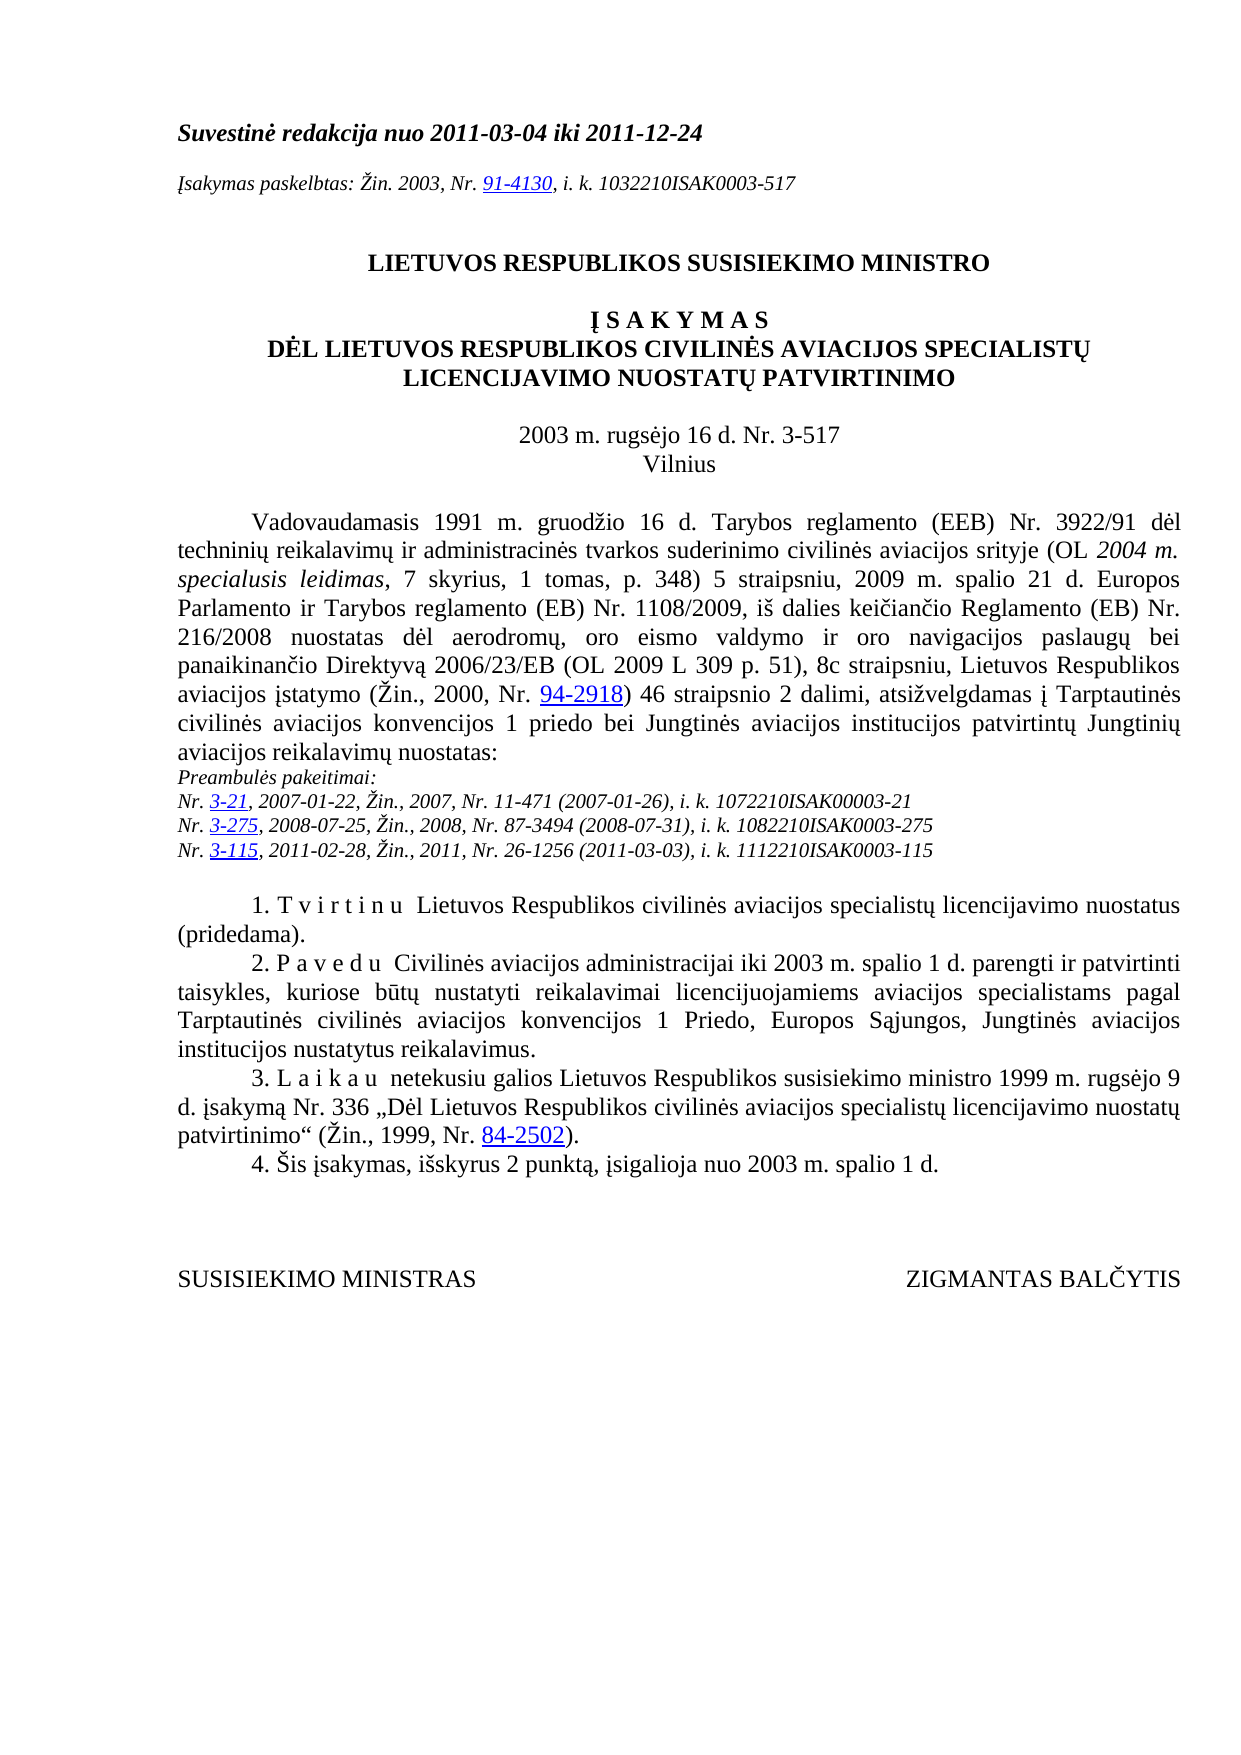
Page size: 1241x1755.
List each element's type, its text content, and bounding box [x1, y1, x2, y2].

text Suvestinė redakcija nuo 2011-03-04 iki 2011-12-24 [177, 118, 1181, 147]
text SUSISIEKIMO MINISTRAS ZIGMANTAS BALČYTIS [177, 1264, 1181, 1293]
text Nr. 3-275, 2008-07-25, Žin., 2008, Nr. 87-3494 (2008-07-31), i. k. 1082210ISAK0003-275 [177, 813, 1181, 837]
text Nr. 3-21, 2007-01-22, Žin., 2007, Nr. 11-471 (2007-01-26), i. k. 1072210ISAK00003-21 [177, 789, 1181, 813]
text 3. Laikau netekusiu galios Lietuvos Respublikos susisiekimo ministro 1999 m. rugsėjo 9 d. įsakymą Nr. 336 „Dėl Lietuvos Respublikos civilinės aviacijos specialistų licencijavimo nuostatų patvirtinimo“ (Žin., 1999, Nr. 84-2502). [177, 1063, 1181, 1149]
text DĖL LIETUVOS RESPUBLIKOS CIVILINĖS AVIACIJOS SPECIALISTŲ LICENCIJAVIMO NUOSTATŲ PATVIRTINIMO [177, 334, 1181, 392]
text Preambulės pakeitimai: [177, 765, 1181, 789]
text Vadovaudamasis 1991 m. gruodžio 16 d. Tarybos reglamento (EEB) Nr. 3922/91 dėl techninių reikalavimų ir administracinės tvarkos suderinimo civilinės aviacijos srityje (OL 2004 m. specialusis leidimas, 7 skyrius, 1 tomas, p. 348) 5 straipsniu, 2009 m. spalio 21 d. Europos Parlamento ir Tarybos reglamento (EB) Nr. 1108/2009, iš dalies keičiančio Reglamento (EB) Nr. 216/2008 nuostatas dėl aerodromų, oro eismo valdymo ir oro navigacijos paslaugų bei panaikinančio Direktyvą 2006/23/EB (OL 2009 L 309 p. 51), 8c straipsniu, Lietuvos Respublikos aviacijos įstatymo (Žin., 2000, Nr. 94-2918) 46 straipsnio 2 dalimi, atsižvelgdamas į Tarptautinės civilinės aviacijos konvencijos 1 priedo bei Jungtinės aviacijos institucijos patvirtintų Jungtinių aviacijos reikalavimų nuostatas: [177, 507, 1181, 765]
text Nr. 3-115, 2011-02-28, Žin., 2011, Nr. 26-1256 (2011-03-03), i. k. 1112210ISAK0003-115 [177, 837, 1181, 862]
text Į S A K Y M A S [177, 305, 1181, 334]
text 2. Pavedu Civilinės aviacijos administracijai iki 2003 m. spalio 1 d. parengti ir patvirtinti taisykles, kuriose būtų nustatyti reikalavimai licencijuojamiems aviacijos specialistams pagal Tarptautinės civilinės aviacijos konvencijos 1 Priedo, Europos Sąjungos, Jungtinės aviacijos institucijos nustatytus reikalavimus. [177, 948, 1181, 1063]
text 2003 m. rugsėjo 16 d. Nr. 3-517 [177, 420, 1181, 449]
text LIETUVOS RESPUBLIKOS SUSISIEKIMO MINISTRO [177, 248, 1181, 277]
text 4. Šis įsakymas, išskyrus 2 punktą, įsigalioja nuo 2003 m. spalio 1 d. [177, 1149, 1181, 1178]
text Įsakymas paskelbtas: Žin. 2003, Nr. 91-4130, i. k. 1032210ISAK0003-517 [177, 171, 1181, 195]
text 1. Tvirtinu Lietuvos Respublikos civilinės aviacijos specialistų licencijavimo nuostatus (pridedama). [177, 890, 1181, 948]
text Vilnius [177, 449, 1181, 478]
